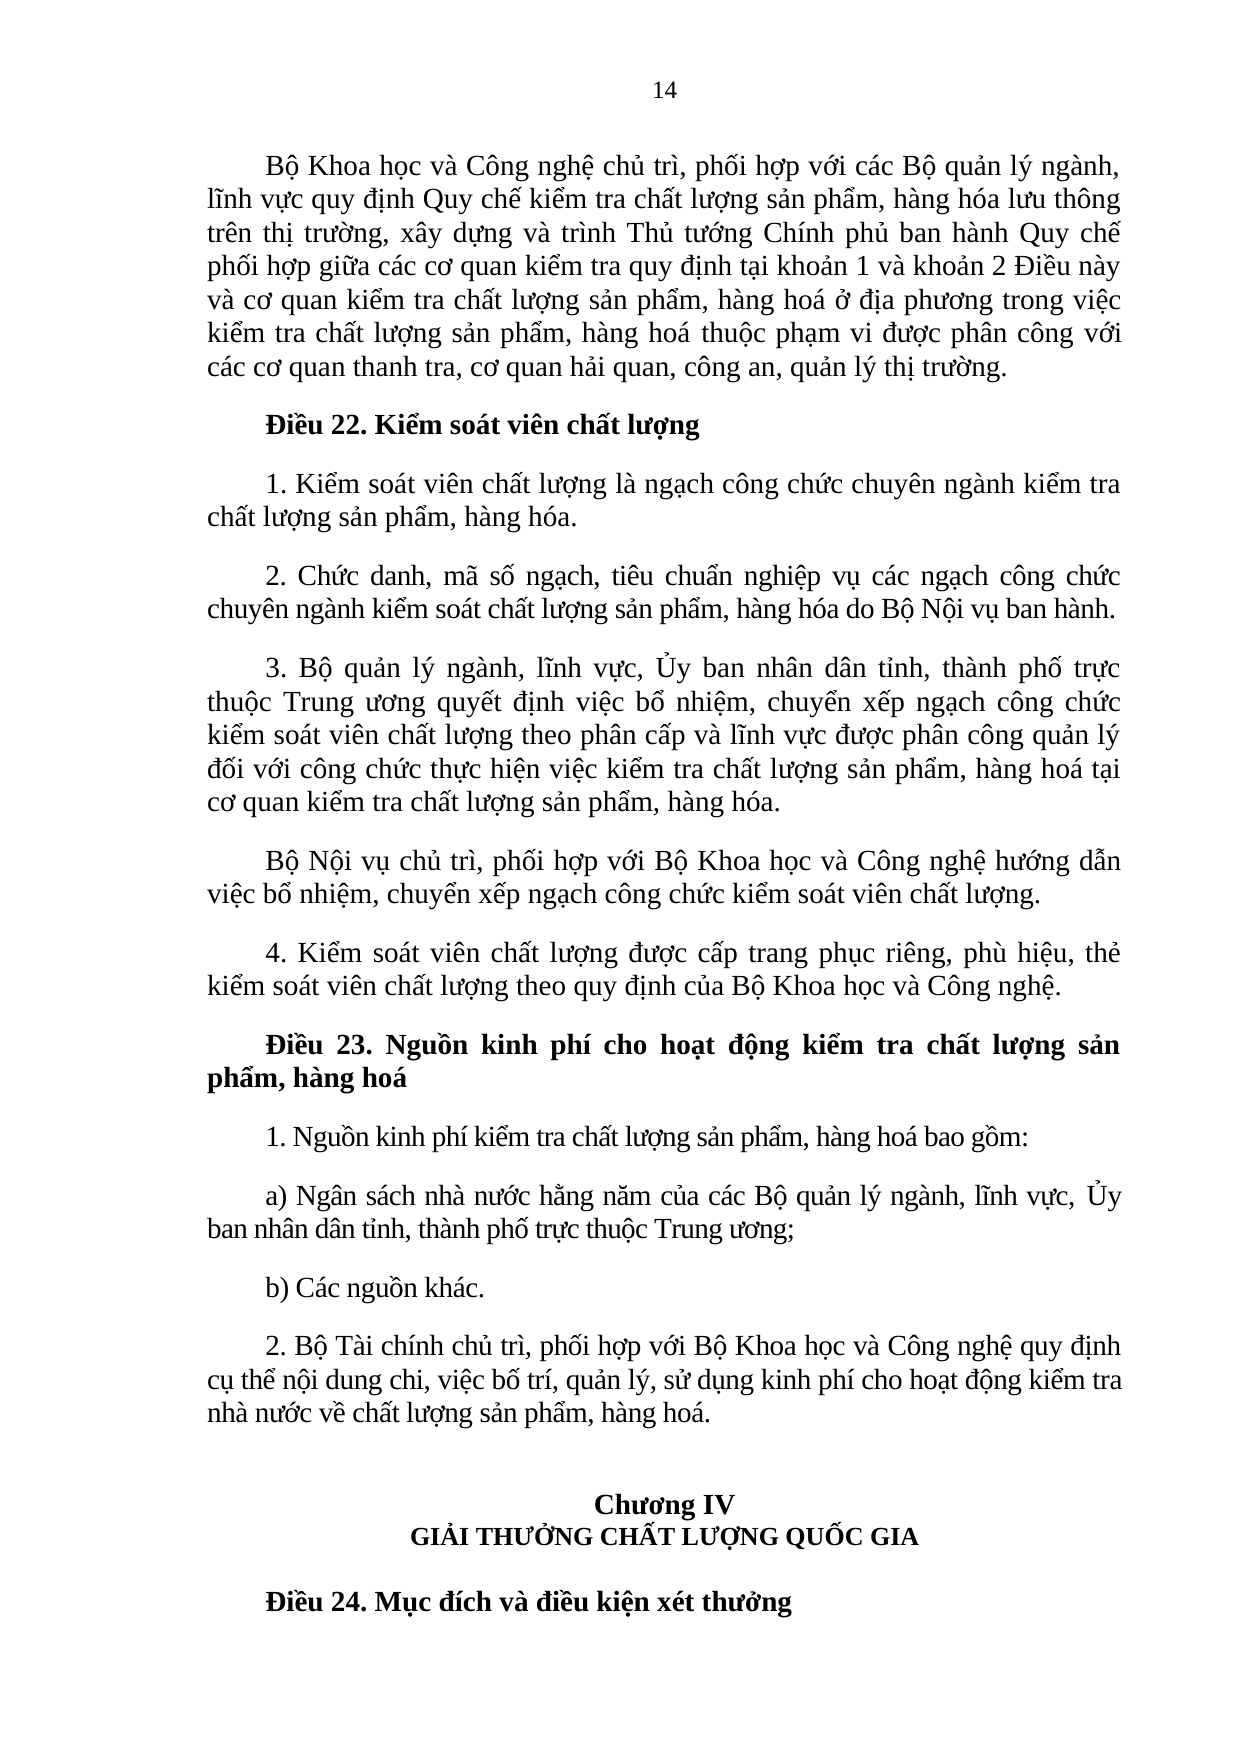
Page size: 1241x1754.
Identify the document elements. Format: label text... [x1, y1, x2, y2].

text Điều 22. Kiểm soát viên chất lượng [207, 407, 1122, 441]
text 1. Nguồn kinh phí kiểm tra chất lượng sản phẩm, hàng hoá bao gồm: [207, 1119, 1122, 1153]
text 4. Kiểm soát viên chất lượng được cấp trang phục riêng, phù hiệu, thẻ kiểm soát viên chất lượng theo quy định của Bộ Khoa học và Công nghệ. [207, 935, 1122, 1002]
text a) Ngân sách nhà nước hằng năm của các Bộ quản lý ngành, lĩnh vực, Ủy ban nhân dân tỉnh, thành phố trực thuộc Trung ương; [207, 1178, 1122, 1245]
text b) Các nguồn khác. [207, 1270, 1122, 1303]
text 1. Kiểm soát viên chất lượng là ngạch công chức chuyên ngành kiểm tra chất lượng sản phẩm, hàng hóa. [207, 466, 1122, 533]
text 2. Chức danh, mã số ngạch, tiêu chuẩn nghiệp vụ các ngạch công chức chuyên ngành kiểm soát chất lượng sản phẩm, hàng hóa do Bộ Nội vụ ban hành. [207, 558, 1122, 625]
text 2. Bộ Tài chính chủ trì, phối hợp với Bộ Khoa học và Công nghệ quy định cụ thể nội dung chi, việc bố trí, quản lý, sử dụng kinh phí cho hoạt động kiểm tra nhà nước về chất lượng sản phẩm, hàng hoá. [207, 1328, 1122, 1429]
text 3. Bộ quản lý ngành, lĩnh vực, Ủy ban nhân dân tỉnh, thành phố trực thuộc Trung ương quyết định việc bổ nhiệm, chuyển xếp ngạch công chức kiểm soát viên chất lượng theo phân cấp và lĩnh vực được phân công quản lý đối với công chức thực hiện việc kiểm tra chất lượng sản phẩm, hàng hoá tại cơ quan kiểm tra chất lượng sản phẩm, hàng hóa. [207, 650, 1122, 818]
text Bộ Khoa học và Công nghệ chủ trì, phối hợp với các Bộ quản lý ngành, lĩnh vực quy định Quy chế kiểm tra chất lượng sản phẩm, hàng hóa lưu thông trên thị trường, xây dựng và trình Thủ tướng Chính phủ ban hành Quy chế phối hợp giữa các cơ quan kiểm tra quy định tại khoản 1 và khoản 2 Điều này và cơ quan kiểm tra chất lượng sản phẩm, hàng hoá ở địa phương trong việc kiểm tra chất lượng sản phẩm, hàng hoá thuộc phạm vi được phân công với các cơ quan thanh tra, cơ quan hải quan, công an, quản lý thị trường. [207, 148, 1122, 382]
text Chương IV [207, 1487, 1122, 1521]
text GIẢI THƯỞNG CHẤT LƯỢNG QUỐC GIA [207, 1521, 1122, 1551]
text Điều 24. Mục đích và điều kiện xét thưởng [207, 1584, 1122, 1618]
text Điều 23. Nguồn kinh phí cho hoạt động kiểm tra chất lượng sản phẩm, hàng hoá [207, 1027, 1122, 1094]
text Bộ Nội vụ chủ trì, phối hợp với Bộ Khoa học và Công nghệ hướng dẫn việc bổ nhiệm, chuyển xếp ngạch công chức kiểm soát viên chất lượng. [207, 843, 1122, 910]
